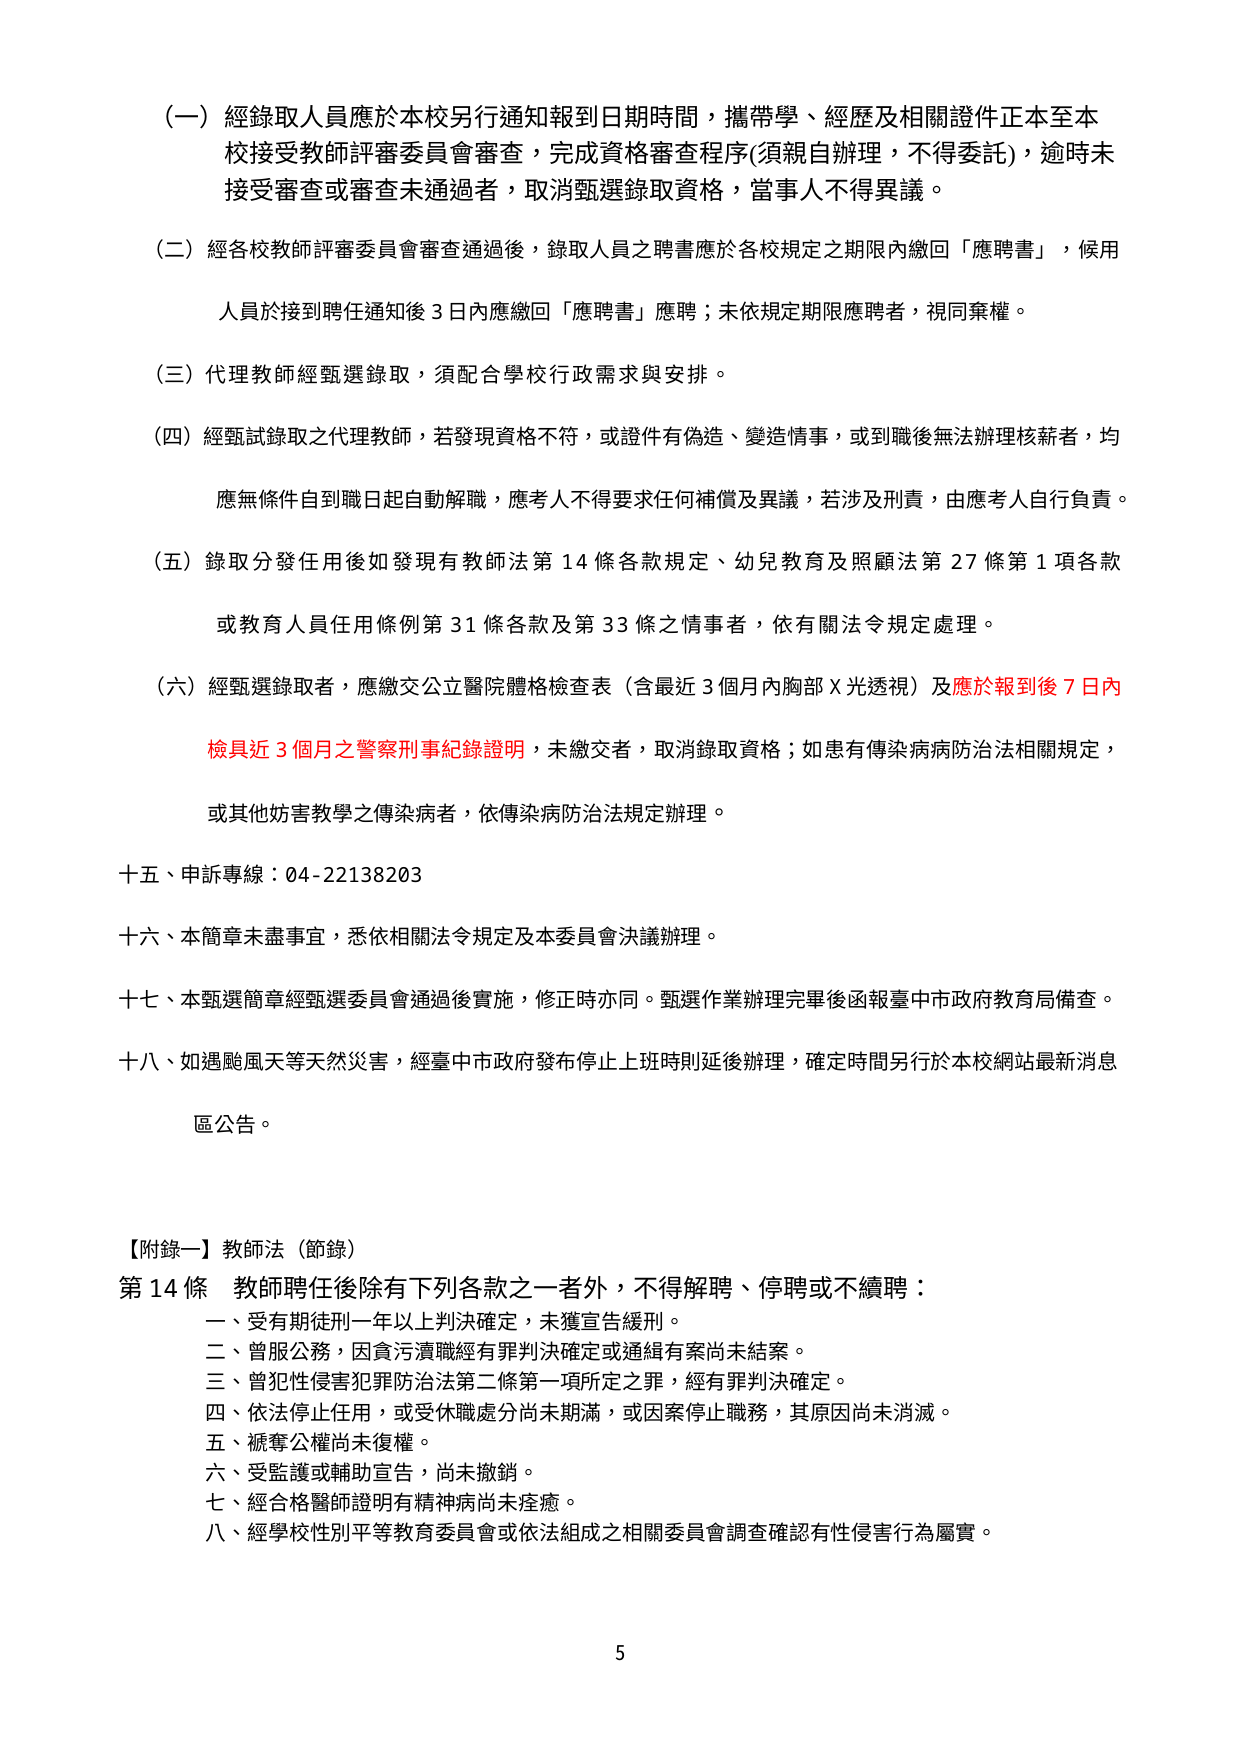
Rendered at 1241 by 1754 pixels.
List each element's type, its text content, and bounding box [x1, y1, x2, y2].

text 【附錄一】教師法（節錄） [118, 1206, 1122, 1269]
text 十六、本簡章未盡事宜，悉依相關法令規定及本委員會決議辦理。 [118, 894, 1122, 956]
text 七、經合格醫師證明有精神病尚未痊癒。 [118, 1486, 1122, 1517]
text 十五、申訴專線：04-22138203 [118, 831, 1122, 894]
text 一、受有期徒刑一年以上判決確定，未獲宣告緩刑。 [118, 1305, 1122, 1335]
text 八、經學校性別平等教育委員會或依法組成之相關委員會調查確認有性侵害行為屬實。 [206, 1517, 1122, 1547]
text 四、依法停止任用，或受休職處分尚未期滿，或因案停止職務，其原因尚未消滅。 [118, 1396, 1122, 1426]
text 五、褫奪公權尚未復權。 [118, 1426, 1122, 1456]
text 二、曾服公務，因貪污瀆職經有罪判決確定或通緝有案尚未結案。 [118, 1335, 1122, 1366]
text （六）經甄選錄取者，應繳交公立醫院體格檢查表（含最近3個月內胸部X光透視）及應於報到後7日內檢具近3個月之警察刑事紀錄證明，未繳交者，取消錄取資格；如患有傳染病病防治法相關規定，或其他妨害教學之傳染病者，依傳染病防治法規定辦理。 [144, 644, 1122, 831]
text （一）經錄取人員應於本校另行通知報到日期時間，攜帶學、經歷及相關證件正本至本校接受教師評審委員會審查，完成資格審查程序(須親自辦理，不得委託)，逾時未接受審查或審查未通過者，取消甄選錄取資格，當事人不得異議。 [149, 98, 1122, 206]
text （四）經甄試錄取之代理教師，若發現資格不符，或證件有偽造、變造情事，或到職後無法辦理核薪者，均應無條件自到職日起自動解職，應考人不得要求任何補償及異議，若涉及刑責，由應考人自行負責。 [141, 394, 1122, 519]
text 第14條 教師聘任後除有下列各款之一者外，不得解聘、停聘或不續聘： [118, 1269, 1122, 1305]
text （二）經各校教師評審委員會審查通過後，錄取人員之聘書應於各校規定之期限內繳回「應聘書」，候用人員於接到聘任通知後3日內應繳回「應聘書」應聘；未依規定期限應聘者，視同棄權。 [143, 206, 1122, 331]
text 三、曾犯性侵害犯罪防治法第二條第一項所定之罪，經有罪判決確定。 [118, 1366, 1122, 1396]
text （三）代理教師經甄選錄取，須配合學校行政需求與安排。 [118, 331, 1122, 394]
text （五）錄取分發任用後如發現有教師法第14條各款規定、幼兒教育及照顧法第27條第1項各款或教育人員任用條例第31條各款及第33條之情事者，依有關法令規定處理。 [141, 519, 1122, 644]
text 十七、本甄選簡章經甄選委員會通過後實施，修正時亦同。甄選作業辦理完畢後函報臺中市政府教育局備查。 [118, 956, 1122, 1019]
text 十八、如遇颱風天等天然災害，經臺中市政府發布停止上班時則延後辦理，確定時間另行於本校網站最新消息區公告。 [118, 1019, 1122, 1144]
text 六、受監護或輔助宣告，尚未撤銷。 [118, 1456, 1122, 1486]
